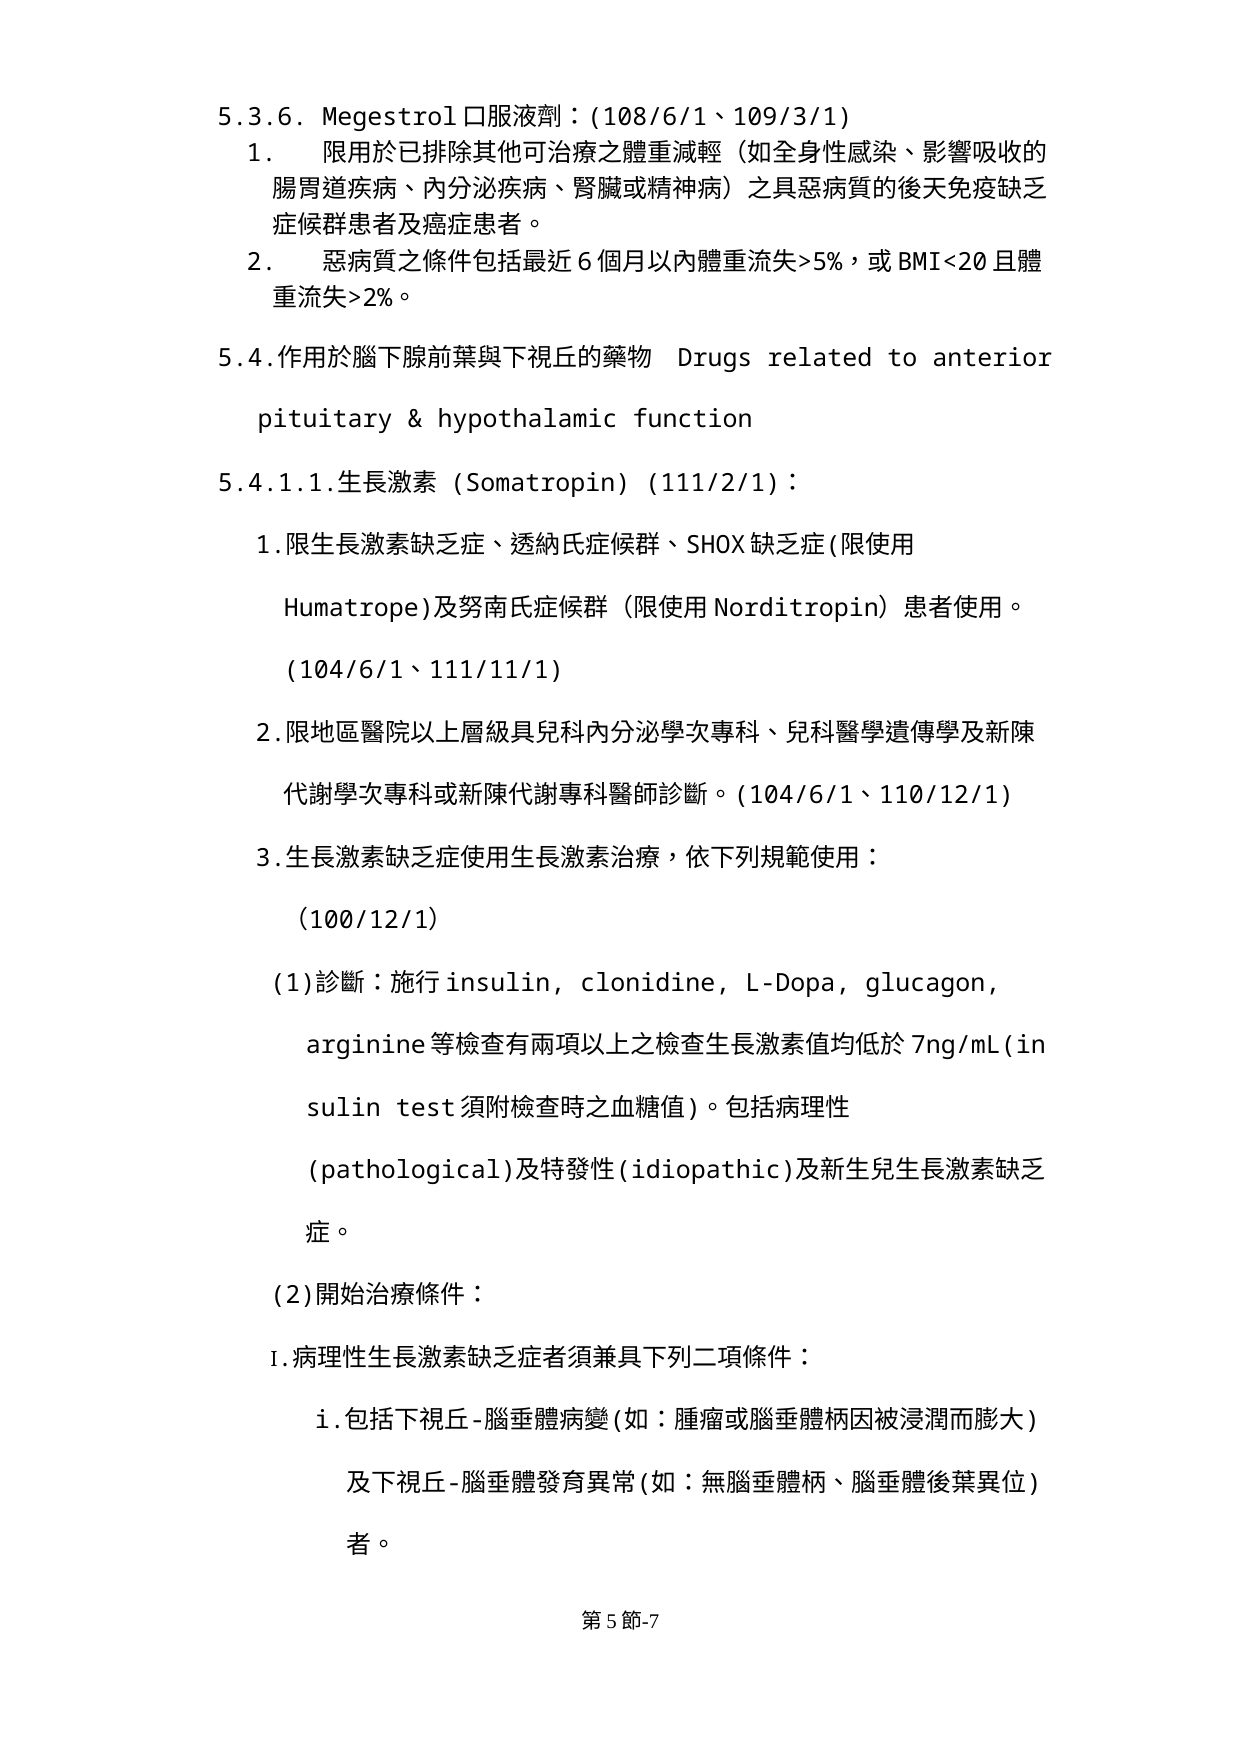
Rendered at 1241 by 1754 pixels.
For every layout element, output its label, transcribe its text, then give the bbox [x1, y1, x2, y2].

text Ⅰ.病理性生長激素缺乏症者須兼具下列二項條件： [270, 1314, 1053, 1376]
text (2)開始治療條件： [270, 1251, 1053, 1314]
text i.包括下視丘-腦垂體病變(如：腫瘤或腦垂體柄因被浸潤而膨大)及下視丘-腦垂體發育異常(如：無腦垂體柄、腦垂體後葉異位)者。 [314, 1376, 1053, 1564]
text 1. 限用於已排除其他可治療之體重減輕（如全身性感染、影響吸收的腸胃道疾病、內分泌疾病、腎臟或精神病）之具惡病質的後天免疫缺乏症候群患者及癌症患者。 [246, 132, 1053, 241]
text 5.4.作用於腦下腺前葉與下視丘的藥物 Drugs related to anterior pituitary & hypothalamic function [217, 314, 1053, 439]
text 5.3.6. Megestrol口服液劑：(108/6/1、109/3/1) [217, 96, 1053, 132]
text 3.生長激素缺乏症使用生長激素治療，依下列規範使用：（100/12/1） [255, 814, 1053, 939]
text 2.限地區醫院以上層級具兒科內分泌學次專科、兒科醫學遺傳學及新陳代謝學次專科或新陳代謝專科醫師診斷。(104/6/1、110/12/1) [255, 689, 1053, 814]
text 5.4.1.1.生長激素 (Somatropin) (111/2/1)： [218, 439, 1053, 501]
text 1.限生長激素缺乏症、透納氏症候群、SHOX缺乏症(限使用Humatrope)及努南氏症候群（限使用Norditropin）患者使用。(104/6/1、111/11/1) [255, 501, 1053, 689]
text (1)診斷：施行insulin, clonidine, L-Dopa, glucagon, arginine等檢查有兩項以上之檢查生長激素值均低於7ng/mL(insulin test須附檢查時之血糖值)。包括病理性(pathological)及特發性(idiopathic)及新生兒生長激素缺乏症。 [270, 939, 1053, 1251]
text 2. 惡病質之條件包括最近6個月以內體重流失>5%，或BMI<20且體重流失>2%。 [246, 241, 1053, 314]
